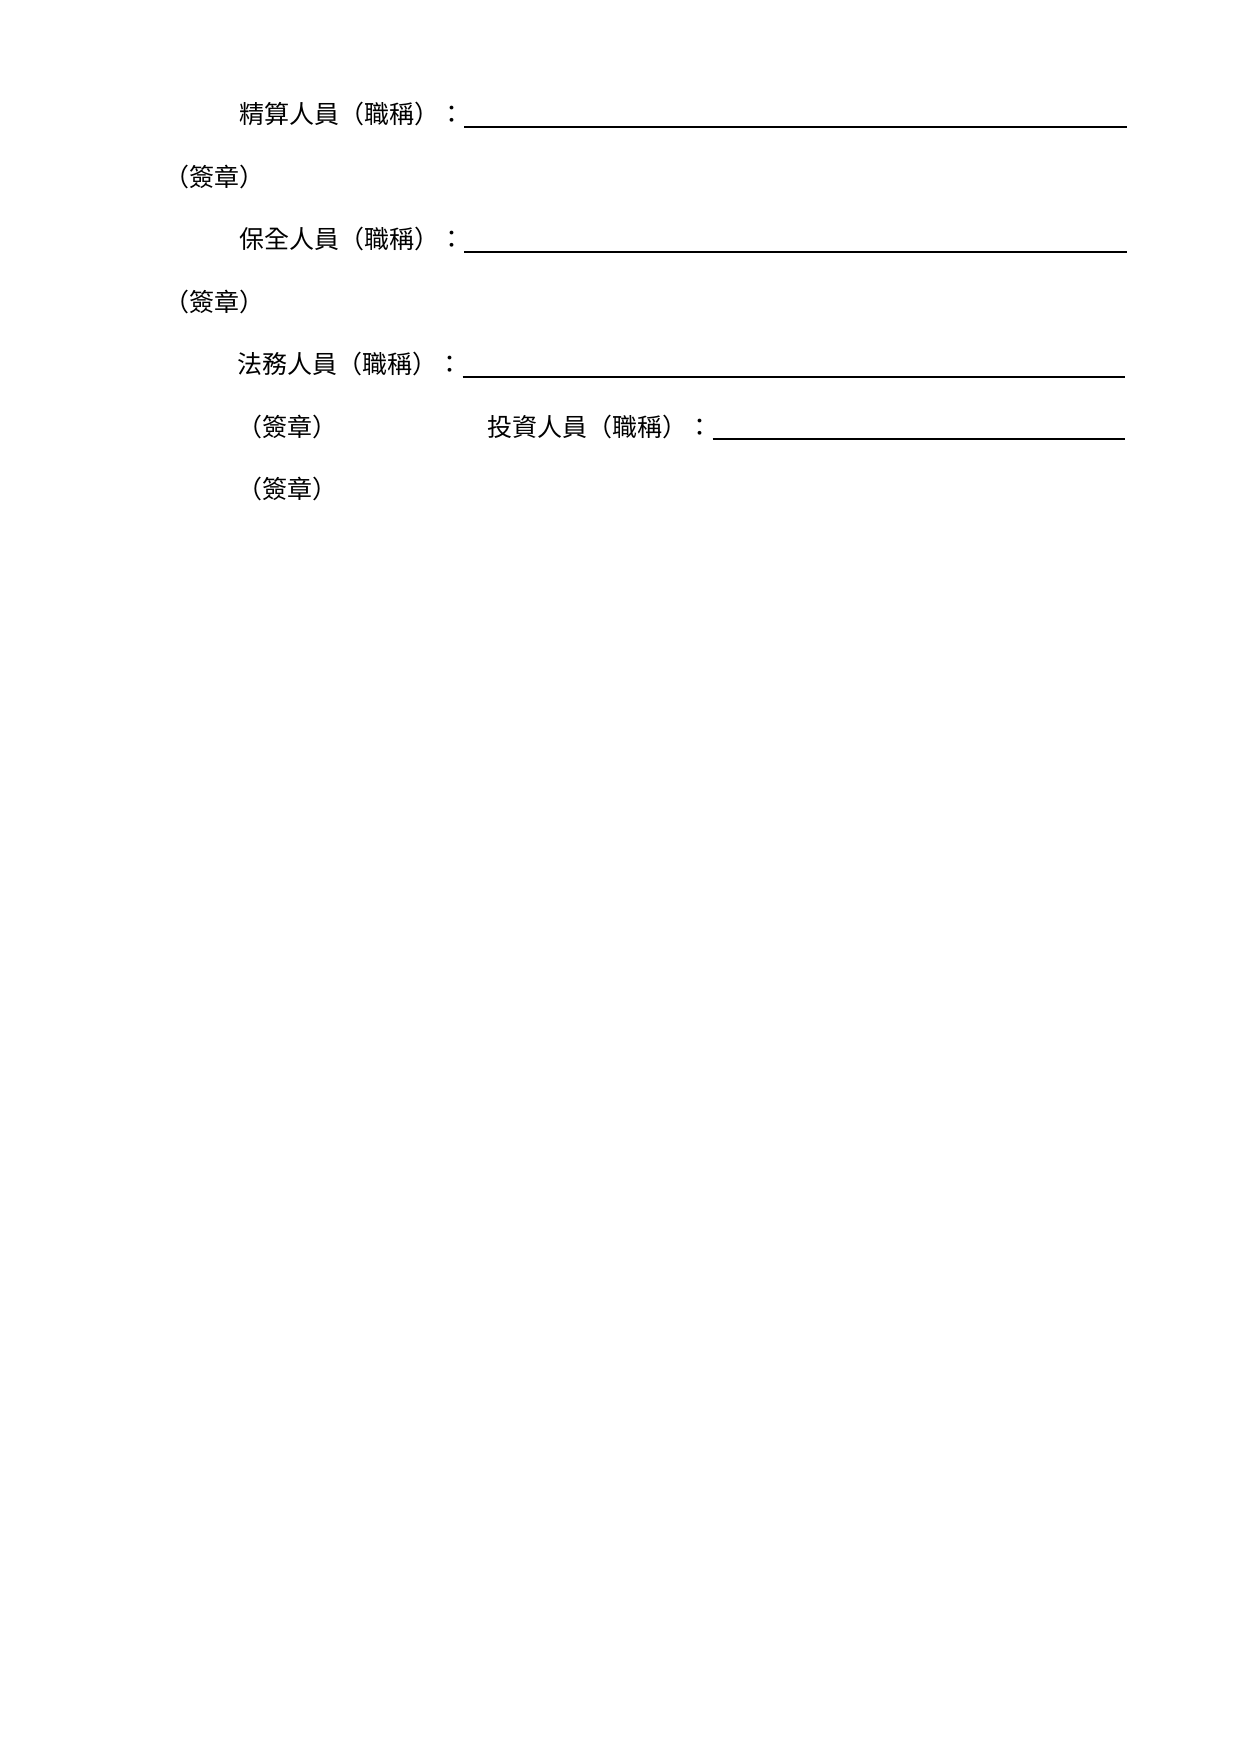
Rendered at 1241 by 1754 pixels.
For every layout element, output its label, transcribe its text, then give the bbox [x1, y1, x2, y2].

text 精算人員（職稱）： （簽章） [164, 74, 1128, 199]
text 保全人員（職稱）： （簽章） [164, 199, 1128, 324]
text 法務人員（職稱）： （簽章） 投資人員（職稱）： （簽章） [112, 324, 1128, 511]
